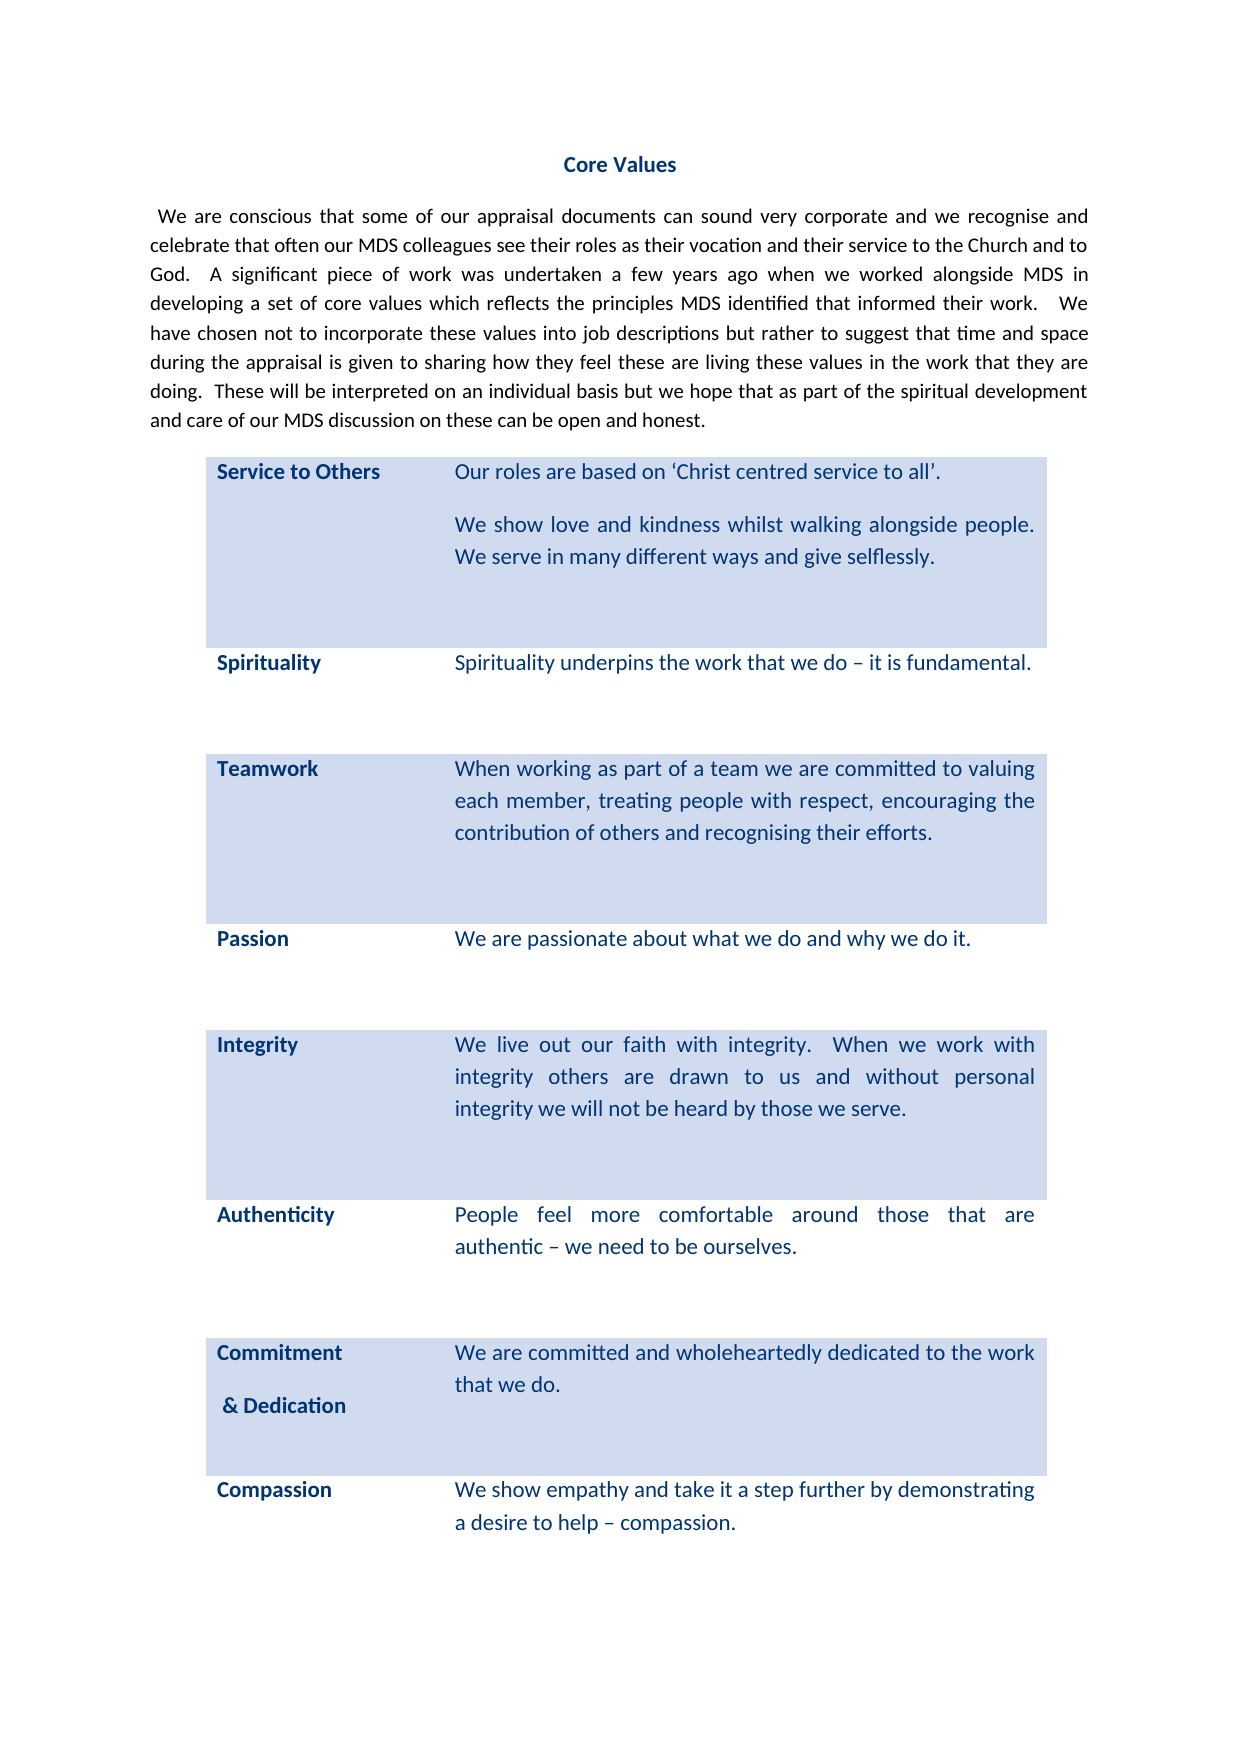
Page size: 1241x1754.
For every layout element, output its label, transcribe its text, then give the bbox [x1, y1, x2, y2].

table_cell Teamwork [206, 754, 443, 924]
table_cell Spirituality [206, 648, 443, 754]
text Core Values [150, 150, 1090, 178]
table_cell People feel more comfortable around those that are authentic – we need to be ourselves. [443, 1200, 1047, 1338]
table_cell Passion [206, 924, 443, 1030]
table_cell Integrity [206, 1030, 443, 1200]
table_cell We show empathy and take it a step further by demonstrating a desire to help – compassion. [443, 1476, 1047, 1561]
table_header Service to Others [206, 457, 443, 648]
table_cell Compassion [206, 1476, 443, 1561]
table_cell Authenticity [206, 1200, 443, 1338]
table_header Our roles are based on ‘Christ centred service to all’. We show love and kindness whilst walking alongside people. We serve in many different ways and give selflessly. [443, 457, 1047, 648]
table_cell When working as part of a team we are committed to valuing each member, treating people with respect, encouraging the contribution of others and recognising their efforts. [443, 754, 1047, 924]
table_cell Commitment & Dedication [206, 1338, 443, 1476]
text We are conscious that some of our appraisal documents can sound very corporate and we recognise and celebrate that often our MDS colleagues see their roles as their vocation and their service to the Church and to God. A significant piece of work was undertaken a few years ago when we worked alongside MDS in developing a set of core values which reflects the principles MDS identified that informed their work. We have chosen not to incorporate these values into job descriptions but rather to suggest that time and space during the appraisal is given to sharing how they feel these are living these values in the work that they are doing. These will be interpreted on an individual basis but we hope that as part of the spiritual development and care of our MDS discussion on these can be open and honest. [150, 203, 1090, 433]
table_cell We are passionate about what we do and why we do it. [443, 924, 1047, 1030]
table_cell Spirituality underpins the work that we do – it is fundamental. [443, 648, 1047, 754]
table_cell We live out our faith with integrity. When we work with integrity others are drawn to us and without personal integrity we will not be heard by those we serve. [443, 1030, 1047, 1200]
table_cell We are committed and wholeheartedly dedicated to the work that we do. [443, 1338, 1047, 1476]
